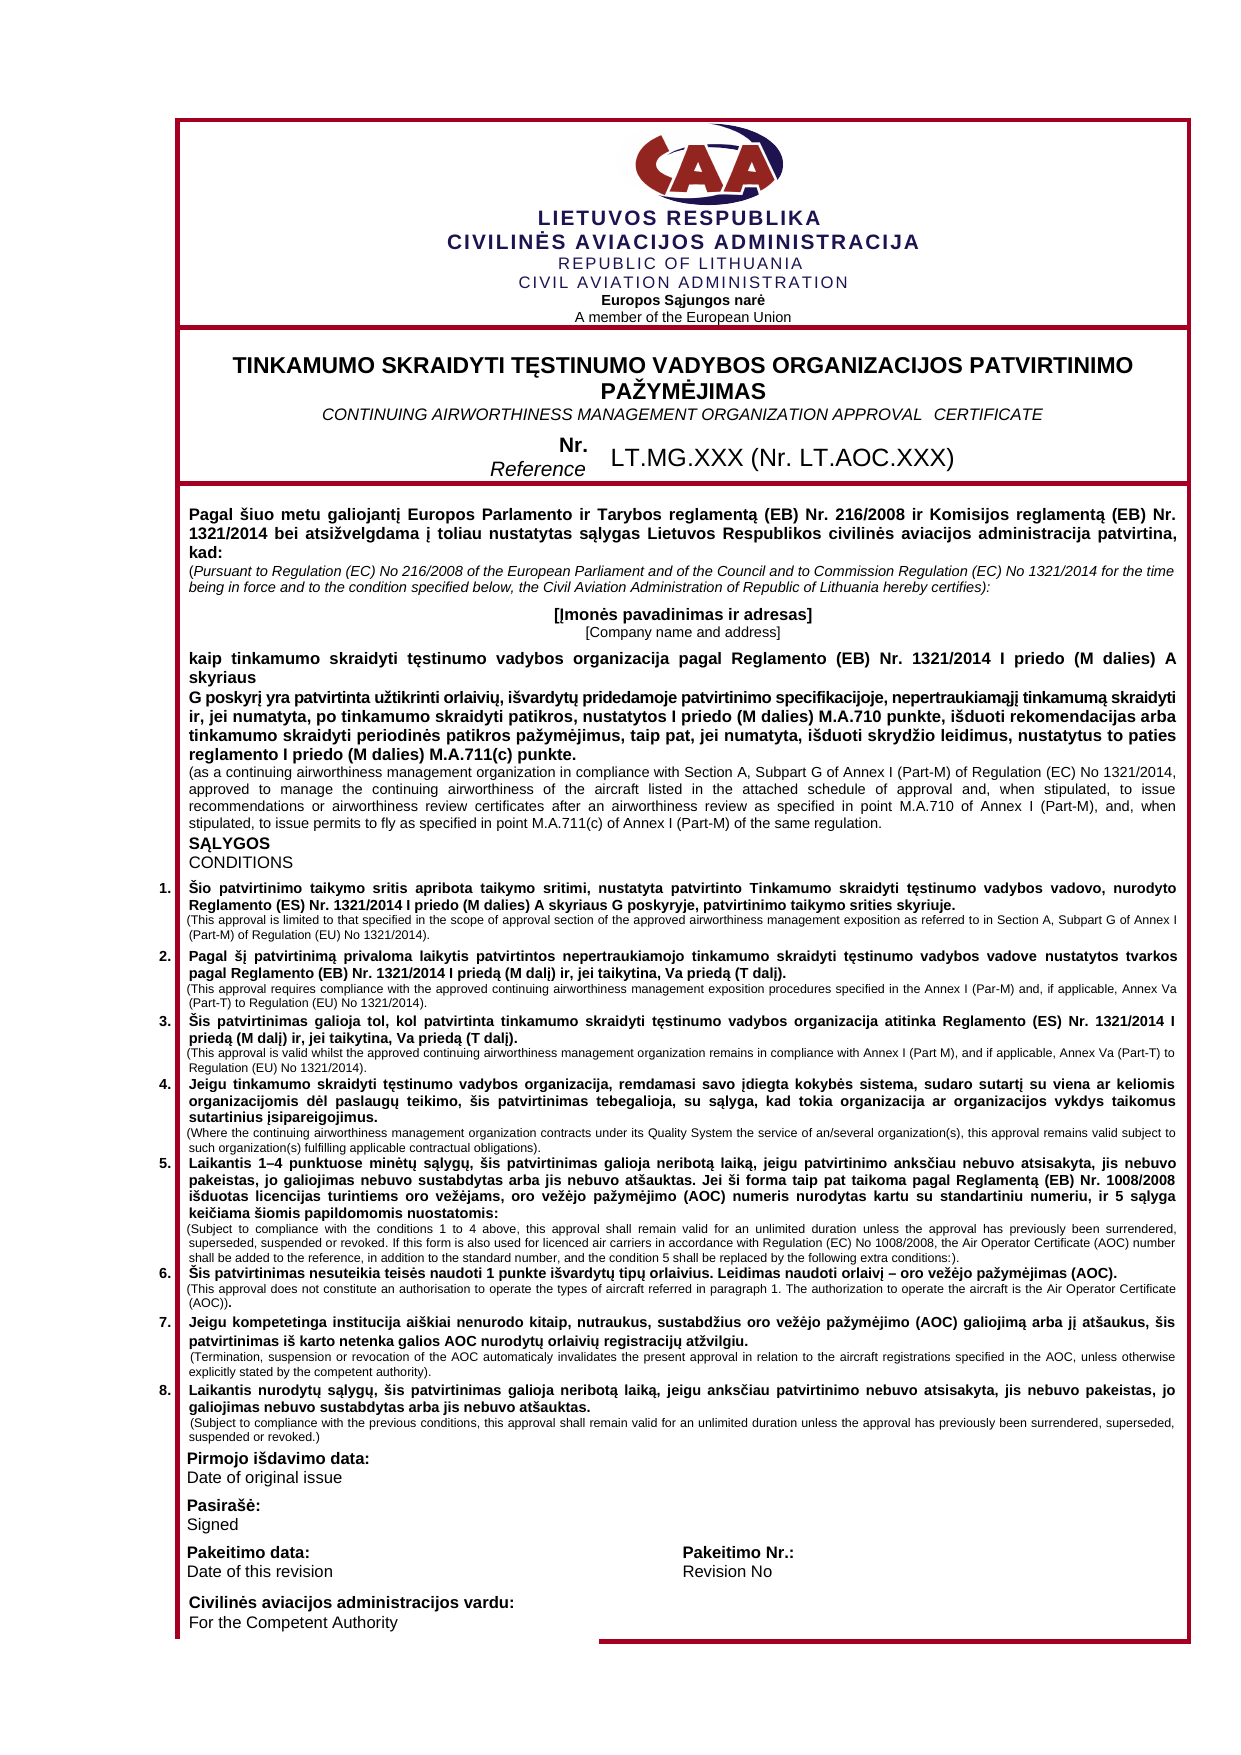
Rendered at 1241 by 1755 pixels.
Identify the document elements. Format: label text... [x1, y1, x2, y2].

table_cell Pakeitimo Nr.: Revision No [671, 1539, 819, 1586]
table_cell [599, 1586, 928, 1639]
table_cell 1. Šio patvirtinimo taikymo sritis apribota taikymo sritimi, nustatyta patvirtinto Tinkamumo skraidyti tęstinumo vadybos vadovo, nurodyto Reglamento (ES) Nr. 1321/2014 I priedo (M dalies) A skyriaus G poskyryje, patvirtinimo taikymo srities skyriuje. (This approval is limited to that specified in the scope of approval section of the approved airworthiness management exposition as referred to in Section A, Subpart G of Annex I (Part-M) of Regulation (EU) No 1321/2014). [180, 875, 1187, 946]
table_cell 4. Jeigu tinkamumo skraidyti tęstinumo vadybos organizacija, remdamasi savo įdiegta kokybės sistema, sudaro sutartį su viena ar keliomis organizacijomis dėl paslaugų teikimo, šis patvirtinimas tebegalioja, su sąlyga, kad tokia organizacija ar organizacijos vykdys taikomus sutartinius įsipareigojimus. (Where the continuing airworthiness management organization contracts under its Quality System the service of an/several organization(s), this approval remains valid subject to such organization(s) fulfilling applicable contractual obligations). [180, 1076, 1187, 1154]
table_cell 7. Jeigu kompetetinga institucija aiškiai nenurodo kitaip, nutraukus, sustabdžius oro vežėjo pažymėjimo (AOC) galiojimą arba jį atšaukus, šis patvirtinimas iš karto netenka galios AOC nurodytų orlaivių registracijų atžvilgiu. (Termination, suspension or revocation of the AOC automaticaly invalidates the present approval in relation to the aircraft registrations specified in the AOC, unless otherwise explicitly stated by the competent authority). [180, 1311, 1187, 1382]
table_cell Pasirašė: Signed [180, 1491, 437, 1538]
table_cell Pakeitimo data: Date of this revision [180, 1539, 437, 1586]
table_cell Pagal šiuo metu galiojantį Europos Parlamento ir Tarybos reglamentą (EB) Nr. 216/2008 ir Komisijos reglamentą (EB) Nr. 1321/2014 bei atsižvelgdama į toliau nustatytas sąlygas Lietuvos Respublikos civilinės aviacijos administracija patvirtina, kad: (Pursuant to Regulation (EC) No 216/2008 of the European Parliament and of the Council and to Commission Regulation (EC) No 1321/2014 for the time being in force and to the condition specified below, the Civil Aviation Administration of Republic of Lithuania hereby certifies): [180, 486, 1187, 596]
table_cell [819, 1539, 876, 1586]
table_cell [671, 1444, 876, 1491]
table_cell 3. Šis patvirtinimas galioja tol, kol patvirtinta tinkamumo skraidyti tęstinumo vadybos organizacija atitinka Reglamento (ES) Nr. 1321/2014 I priedą (M dalį) ir, jei taikytina, Va priedą (T dalį). (This approval is valid whilst the approved continuing airworthiness management organization remains in compliance with Annex I (Part M), and if applicable, Annex Va (Part-T) to Regulation (EU) No 1321/2014). [180, 1012, 1187, 1076]
table_cell 2. Pagal šį patvirtinimą privaloma laikytis patvirtintos nepertraukiamojo tinkamumo skraidyti tęstinumo vadybos vadove nustatytos tvarkos pagal Reglamento (EB) Nr. 1321/2014 I priedą (M dalį) ir, jei taikytina, Va priedą (T dalį). (This approval requires compliance with the approved continuing airworthiness management exposition procedures specified in the Annex I (Par-M) and, if applicable, Annex Va (Part-T) to Regulation (EU) No 1321/2014). [180, 946, 1187, 1012]
table_cell [437, 1444, 671, 1491]
table_cell kaip tinkamumo skraidyti tęstinumo vadybos organizacija pagal Reglamento (EB) Nr. 1321/2014 I priedo (M dalies) A skyriaus G poskyrį yra patvirtinta užtikrinti orlaivių, išvardytų pridedamoje patvirtinimo specifikacijoje, nepertraukiamąjį tinkamumą skraidyti ir, jei numatyta, po tinkamumo skraidyti patikros, nustatytos I priedo (M dalies) M.A.710 punkte, išduoti rekomendacijas arba tinkamumo skraidyti periodinės patikros pažymėjimus, taip pat, jei numatyta, išduoti skrydžio leidimus, nustatytus to paties reglamento I priedo (M dalies) M.A.711(c) punkte. (as a continuing airworthiness management organization in compliance with Section A, Subpart G of Annex I (Part-M) of Regulation (EC) No 1321/2014, approved to manage the continuing airworthiness of the aircraft listed in the attached schedule of approval and, when stipulated, to issue recommendations or airworthiness review certificates after an airworthiness review as specified in point M.A.710 of Annex I (Part-M), and, when stipulated, to issue permits to fly as specified in point M.A.711(c) of Annex I (Part-M) of the same regulation. [180, 649, 1187, 831]
table_cell [Įmonės pavadinimas ir adresas] [Company name and address] [180, 596, 1187, 649]
table_cell Nr. Reference [180, 433, 599, 481]
table_header LIETUVOS RESPUBLIKA CIVILINĖS AVIACIJOS ADMINISTRACIJA REPUBLIC OF LITHUANIA CIVIL AVIATION ADMINISTRATION Europos Sąjungos narė A member of the European Union [180, 122, 1187, 325]
table_cell [928, 1586, 1187, 1639]
table_cell [437, 1491, 671, 1538]
table_cell [876, 1491, 1187, 1538]
table_cell 8. Laikantis nurodytų sąlygų, šis patvirtinimas galioja neribotą laiką, jeigu anksčiau patvirtinimo nebuvo atsisakyta, jis nebuvo pakeistas, jo galiojimas nebuvo sustabdytas arba jis nebuvo atšauktas. (Subject to compliance with the previous conditions, this approval shall remain valid for an unlimited duration unless the approval has previously been surrendered, superseded, suspended or revoked.) [180, 1382, 1187, 1444]
table_cell [437, 1539, 671, 1586]
table_cell TINKAMUMO SKRAIDYTI TĘSTINUMO VADYBOS ORGANIZACIJOS PATVIRTINIMO PAŽYMĖJIMAS CONTINUING AIRWORTHINESS MANAGEMENT ORGANIZATION APPROVAL CERTIFICATE [180, 330, 1187, 433]
table_cell SĄLYGOS CONDITIONS [180, 831, 1187, 875]
table_cell [876, 1444, 1187, 1491]
table_cell Pirmojo išdavimo data: Date of original issue [180, 1444, 437, 1491]
table_cell 6. Šis patvirtinimas nesuteikia teisės naudoti 1 punkte išvardytų tipų orlaivius. Leidimas naudoti orlaivį – oro vežėjo pažymėjimas (AOC). (This approval does not constitute an authorisation to operate the types of aircraft referred in paragraph 1. The authorization to operate the aircraft is the Air Operator Certificate (AOC)). [180, 1265, 1187, 1311]
table_cell LT.MG.XXX (Nr. LT.AOC.XXX) [599, 433, 1187, 481]
table_cell [671, 1491, 876, 1538]
table_cell [876, 1539, 1187, 1586]
table_cell Civilinės aviacijos administracijos vardu: For the Competent Authority [180, 1586, 599, 1639]
table_cell 5. Laikantis 1–4 punktuose minėtų sąlygų, šis patvirtinimas galioja neribotą laiką, jeigu patvirtinimo anksčiau nebuvo atsisakyta, jis nebuvo pakeistas, jo galiojimas nebuvo sustabdytas arba jis nebuvo atšauktas. Jei ši forma taip pat taikoma pagal Reglamentą (EB) Nr. 1008/2008 išduotas licencijas turintiems oro vežėjams, oro vežėjo pažymėjimo (AOC) numeris nurodytas kartu su standartiniu numeriu, ir 5 sąlyga keičiama šiomis papildomomis nuostatomis: (Subject to compliance with the conditions 1 to 4 above, this approval shall remain valid for an unlimited duration unless the approval has previously been surrendered, superseded, suspended or revoked. If this form is also used for licenced air carriers in accordance with Regulation (EC) No 1008/2008, the Air Operator Certificate (AOC) number shall be added to the reference, in addition to the standard number, and the condition 5 shall be replaced by the following extra conditions:). [180, 1155, 1187, 1265]
